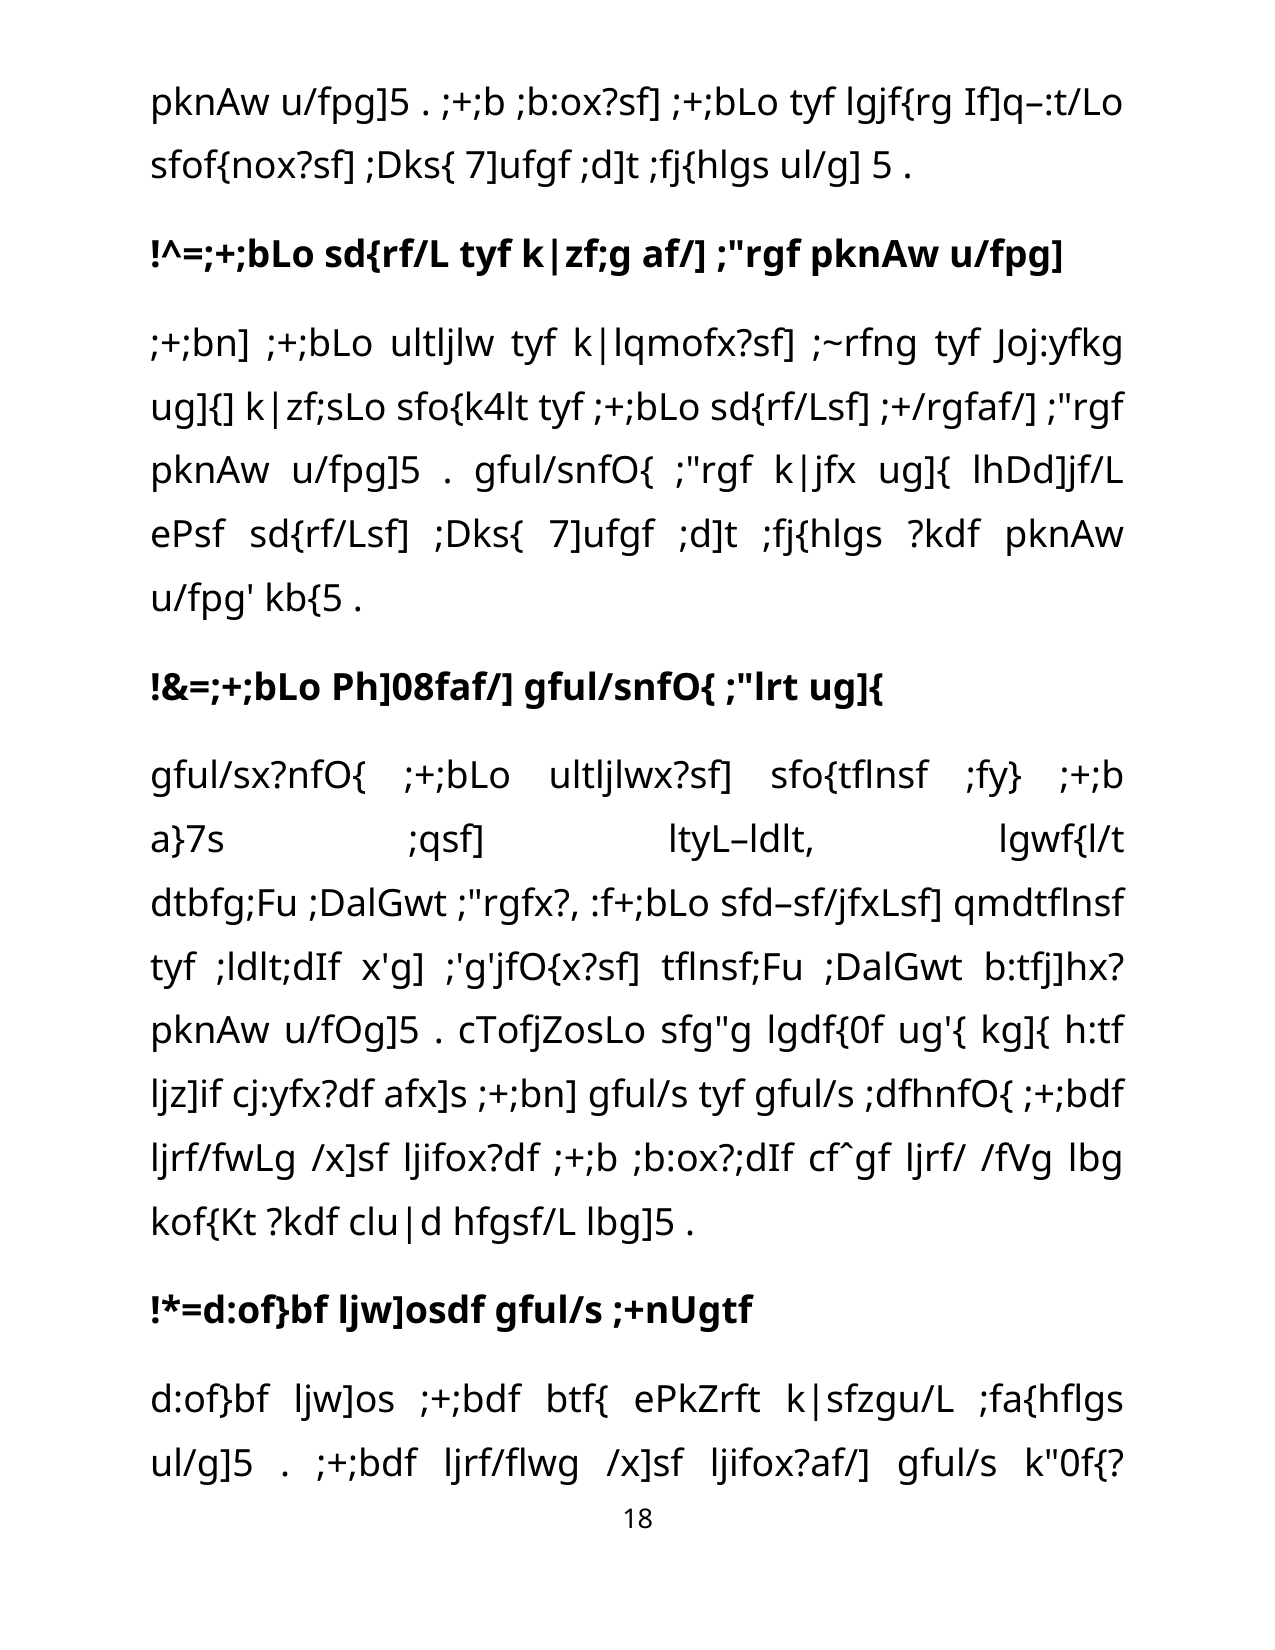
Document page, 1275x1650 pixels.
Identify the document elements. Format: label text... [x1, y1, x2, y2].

text d:of}bf ljw]os ;+;bdf btf{ ePkZrft k|sfzgu/L ;fa{hflgs ul/g]5 . ;+;bdf ljrf/flwg /x]sf ljifox?af/] gful/s k"0f{? [150, 1372, 1125, 1487]
text !&=;+;bLo Ph]08faf/] gful/snfO{ ;"lrt ug]{ [150, 660, 1125, 711]
text !*=d:of}bf ljw]osdf gful/s ;+nUgtf [150, 1284, 1125, 1335]
text ;+;bn] ;+;bLo ultljlw tyf k|lqmofx?sf] ;~rfng tyf Joj:yfkg ug]{] k|zf;sLo sfo{k4lt tyf ;+;bLo sd{rf/Lsf] ;+/rgfaf/] ;"rgf pknAw u/fpg]5 . gful/snfO{ ;"rgf k|jfx ug]{ lhDd]jf/L ePsf sd{rf/Lsf] ;Dks{ 7]ufgf ;d]t ;fj{hlgs ?kdf pknAw u/fpg' kb{5 . [150, 316, 1125, 622]
text !^=;+;bLo sd{rf/L tyf k|zf;g af/] ;"rgf pknAw u/fpg] [150, 227, 1125, 278]
text gful/sx?nfO{ ;+;bLo ultljlwx?sf] sfo{tflnsf ;fy} ;+;b a}7s ;qsf] ltyL–ldlt, lgwf{l/t dtbfg;Fu ;DalGwt ;"rgfx?, :f+;bLo sfd–sf/jfxLsf] qmdtflnsf tyf ;ldlt;dIf x'g] ;'g'jfO{x?sf] tflnsf;Fu ;DalGwt b:tfj]hx? pknAw u/fOg]5 . cTofjZosLo sfg"g lgdf{0f ug'{ kg]{ h:tf ljz]if cj:yfx?df afx]s ;+;bn] gful/s tyf gful/s ;dfhnfO{ ;+;bdf ljrf/fwLg /x]sf ljifox?df ;+;b ;b:ox?;dIf cfˆgf ljrf/ /fVg lbg kof{Kt ?kdf clu|d hfgsf/L lbg]5 . [150, 749, 1125, 1246]
text pknAw u/fpg]5 . ;+;b ;b:ox?sf] ;+;bLo tyf lgjf{rg If]q–:t/Lo sfof{nox?sf] ;Dks{ 7]ufgf ;d]t ;fj{hlgs ul/g] 5 . [150, 75, 1125, 190]
